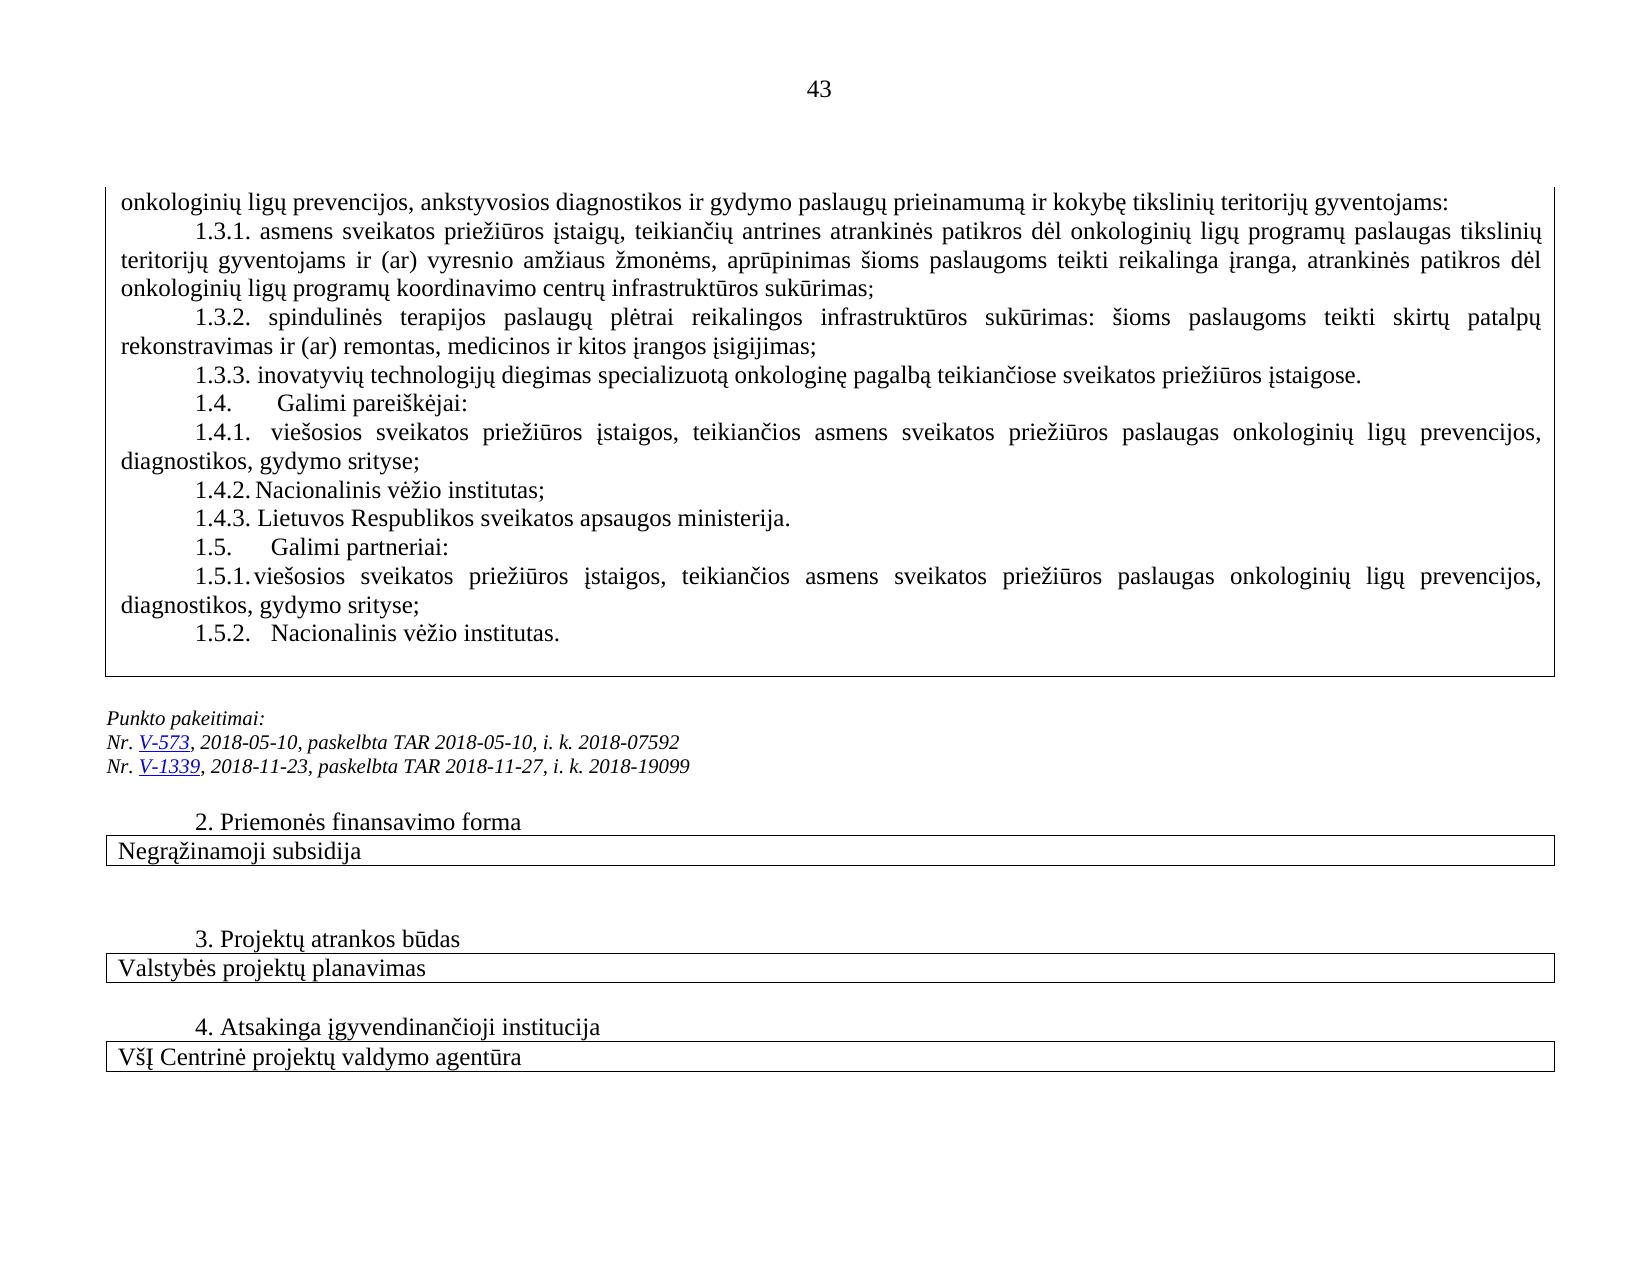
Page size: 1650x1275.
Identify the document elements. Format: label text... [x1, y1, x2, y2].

table_header Negrąžinamoji subsidija [107, 836, 1554, 865]
text 4. Atsakinga įgyvendinančioji institucija [106, 1012, 1535, 1041]
text Punkto pakeitimai: [106, 706, 1532, 730]
table_cell 1.4. Galimi pareiškėjai: 1.4.1. viešosios sveikatos priežiūros įstaigos, teikiančios asmens sveikatos priežiūros paslaugas onkologinių ligų prevencijos, diagnostikos, gydymo srityse; 1.4.2. Nacionalinis vėžio institutas; 1.4.3. Lietuvos Respublikos sveikatos apsaugos ministerija. [106, 389, 1554, 532]
table_cell [106, 647, 1554, 676]
table_header Valstybės projektų planavimas [107, 954, 1554, 982]
text 2. Priemonės finansavimo forma [195, 807, 1532, 835]
text 3. Projektų atrankos būdas [106, 924, 1535, 952]
text Nr. V-1339, 2018-11-23, paskelbta TAR 2018-11-27, i. k. 2018-19099 [106, 754, 1532, 778]
text Nr. V-573, 2018-05-10, paskelbta TAR 2018-05-10, i. k. 2018-07592 [106, 730, 1532, 754]
table_cell 1.5. Galimi partneriai: 1.5.1. viešosios sveikatos priežiūros įstaigos, teikiančios asmens sveikatos priežiūros paslaugas onkologinių ligų prevencijos, diagnostikos, gydymo srityse; 1.5.2. Nacionalinis vėžio institutas. [106, 532, 1554, 647]
table_cell onkologinių ligų prevencijos, ankstyvosios diagnostikos ir gydymo paslaugų prieinamumą ir kokybę tikslinių teritorijų gyventojams: 1.3.1. asmens sveikatos priežiūros įstaigų, teikiančių antrines atrankinės patikros dėl onkologinių ligų programų paslaugas tikslinių teritorijų gyventojams ir (ar) vyresnio amžiaus žmonėms, aprūpinimas šioms paslaugoms teikti reikalinga įranga, atrankinės patikros dėl onkologinių ligų programų koordinavimo centrų infrastruktūros sukūrimas; 1.3.2. spindulinės terapijos paslaugų plėtrai reikalingos infrastruktūros sukūrimas: šioms paslaugoms teikti skirtų patalpų rekonstravimas ir (ar) remontas, medicinos ir kitos įrangos įsigijimas; 1.3.3. inovatyvių technologijų diegimas specializuotą onkologinę pagalbą teikiančiose sveikatos priežiūros įstaigose. [106, 187, 1554, 388]
table_header VšĮ Centrinė projektų valdymo agentūra [107, 1042, 1554, 1071]
